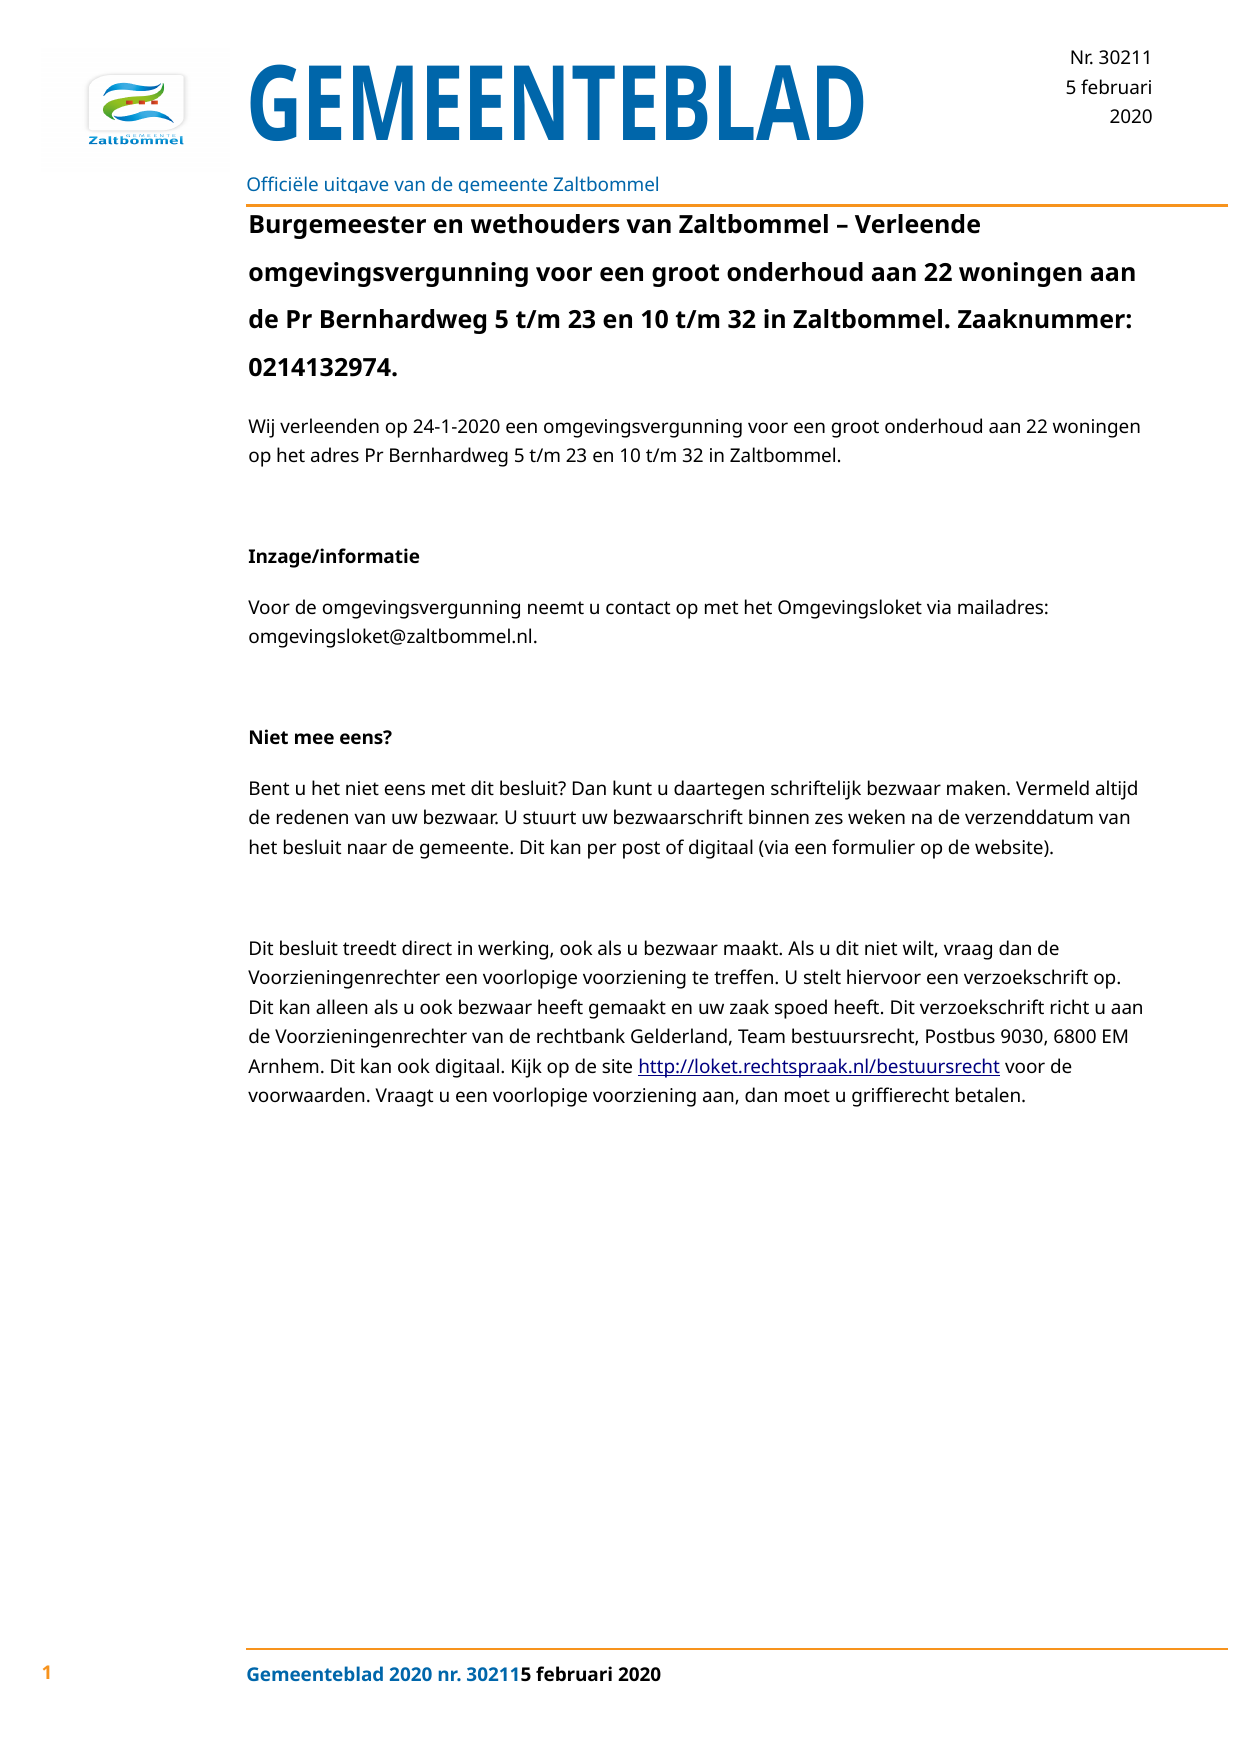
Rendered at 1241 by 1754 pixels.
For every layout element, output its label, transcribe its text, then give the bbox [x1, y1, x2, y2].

picture [41, 47, 231, 172]
text Dit besluit treedt direct in werking, ook als u bezwaar maakt. Als u dit niet wilt, vraag dan de Voorzieningenrechter een voorlopige voorziening te treffen. U stelt hiervoor een verzoekschrift op. Dit kan alleen als u ook bezwaar heeft gemaakt en uw zaak spoed heeft. Dit verzoekschrift richt u aan de Voorzieningenrechter van de rechtbank Gelderland, Team bestuursrecht, Postbus 9030, 6800 EM Arnhem. Dit kan ook digitaal. Kijk op de site http://loket.rechtspraak.nl/bestuursrecht voor de voorwaarden. Vraagt u een voorlopige voorziening aan, dan moet u griffierecht betalen. [248, 935, 1152, 1108]
text Bent u het niet eens met dit besluit? Dan kunt u daartegen schriftelijk bezwaar maken. Vermeld altijd de redenen van uw bezwaar. U stuurt uw bezwaarschrift binnen zes weken na de verzenddatum van het besluit naar de gemeente. Dit kan per post of digitaal (via een formulier op de website). [248, 775, 1152, 860]
text Inzage/informatie [248, 543, 1152, 569]
text Niet mee eens? [248, 724, 1152, 750]
text Burgemeester en wethouders van Zaltbommel – Verleende omgevingsvergunning voor een groot onderhoud aan 22 woningen aan de Pr Bernhardweg 5 t/m 23 en 10 t/m 32 in Zaltbommel. Zaaknummer: 0214132974. [248, 207, 1152, 384]
text Wij verleenden op 24-1-2020 een omgevingsvergunning voor een groot onderhoud aan 22 woningen op het adres Pr Bernhardweg 5 t/m 23 en 10 t/m 32 in Zaltbommel. [248, 413, 1152, 468]
text Voor de omgevingsvergunning neemt u contact op met het Omgevingsloket via mailadres: omgevingsloket@zaltbommel.nl. [248, 594, 1152, 649]
